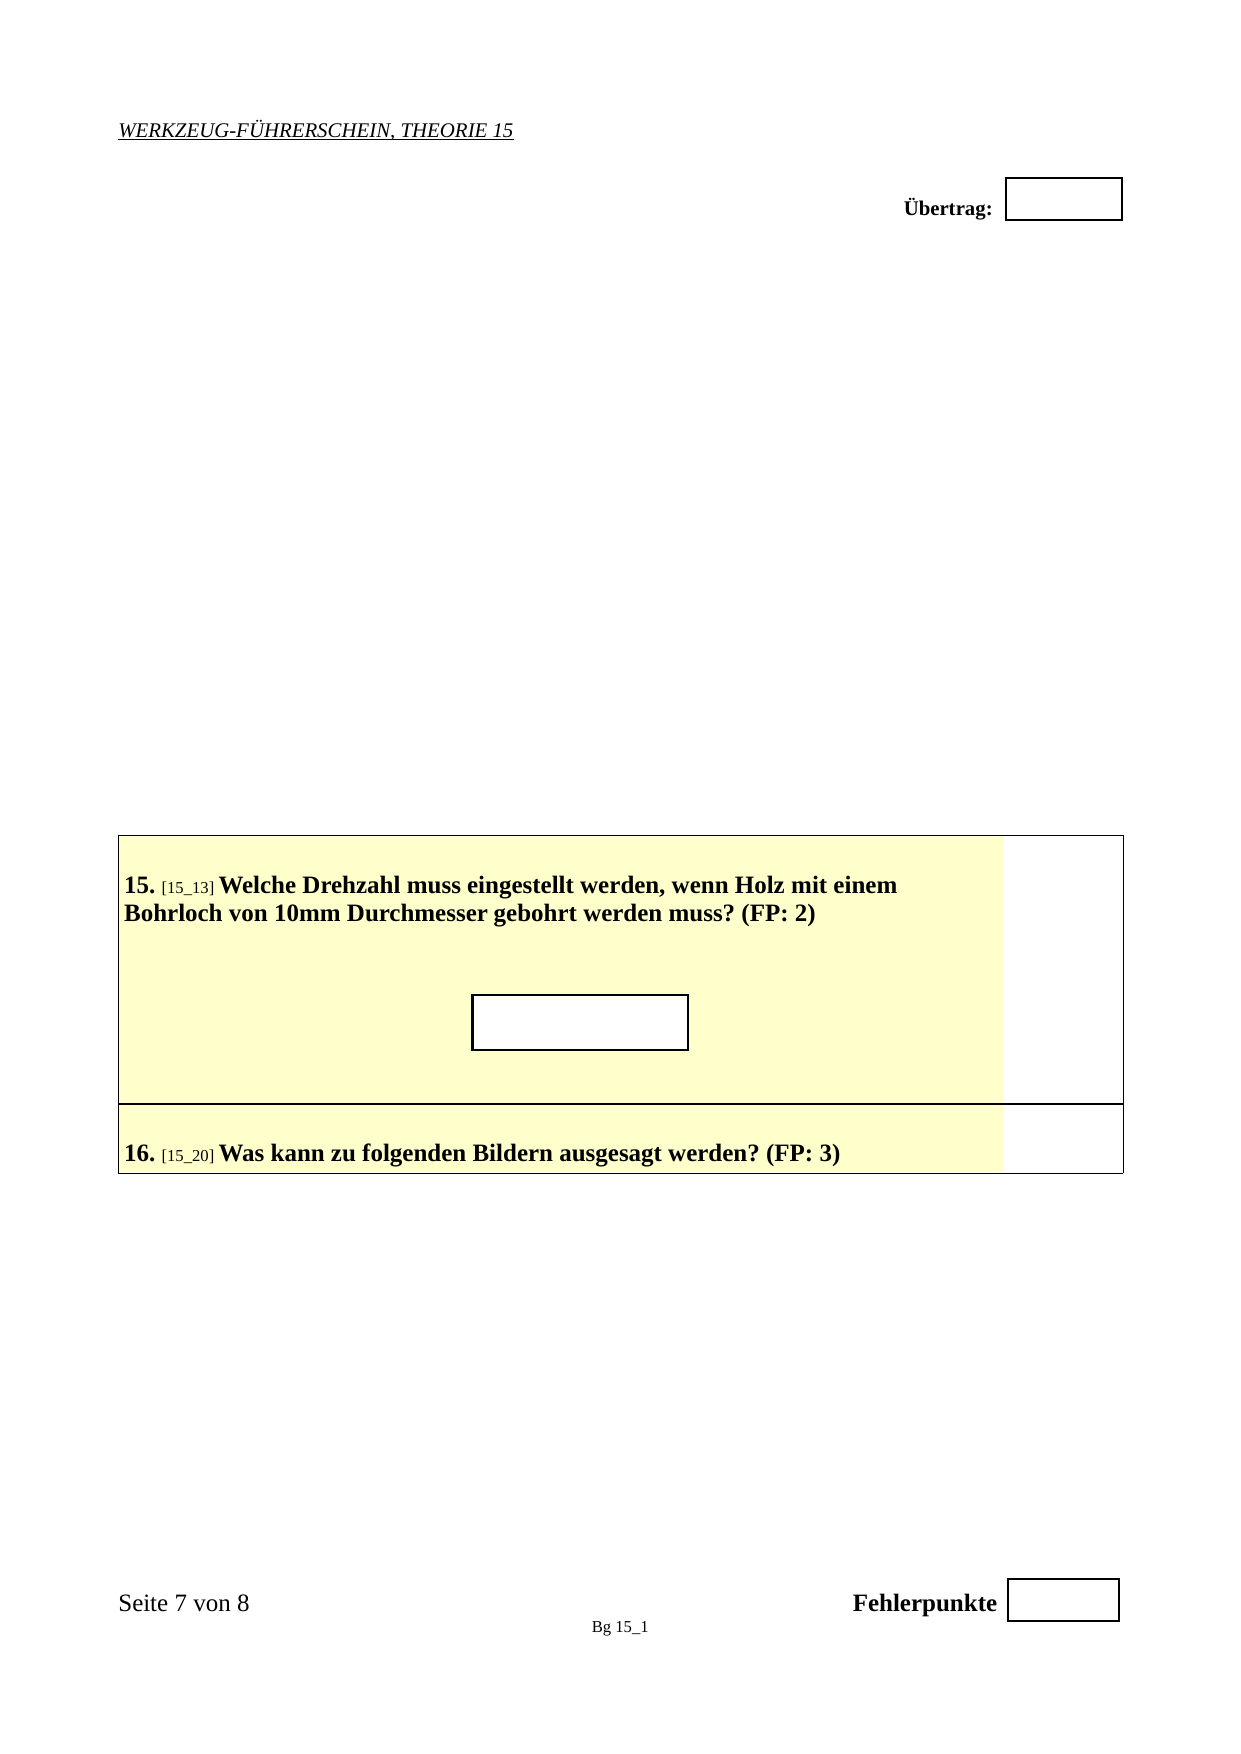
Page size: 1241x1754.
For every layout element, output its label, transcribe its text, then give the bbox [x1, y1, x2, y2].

table_header 15. [15_13] Welche Drehzahl muss eingestellt werden, wenn Holz mit einem Bohrloch von 10mm Durchmesser gebohrt werden muss? (FP: 2) [119, 836, 1004, 1103]
table_header [1005, 1105, 1123, 1172]
table_header [123, 956, 999, 1069]
text Übertrag: [118, 196, 1004, 220]
table_header [1005, 836, 1123, 1103]
table_header 16. [15_20] Was kann zu folgenden Bildern ausgesagt werden? (FP: 3) [119, 1105, 1004, 1172]
